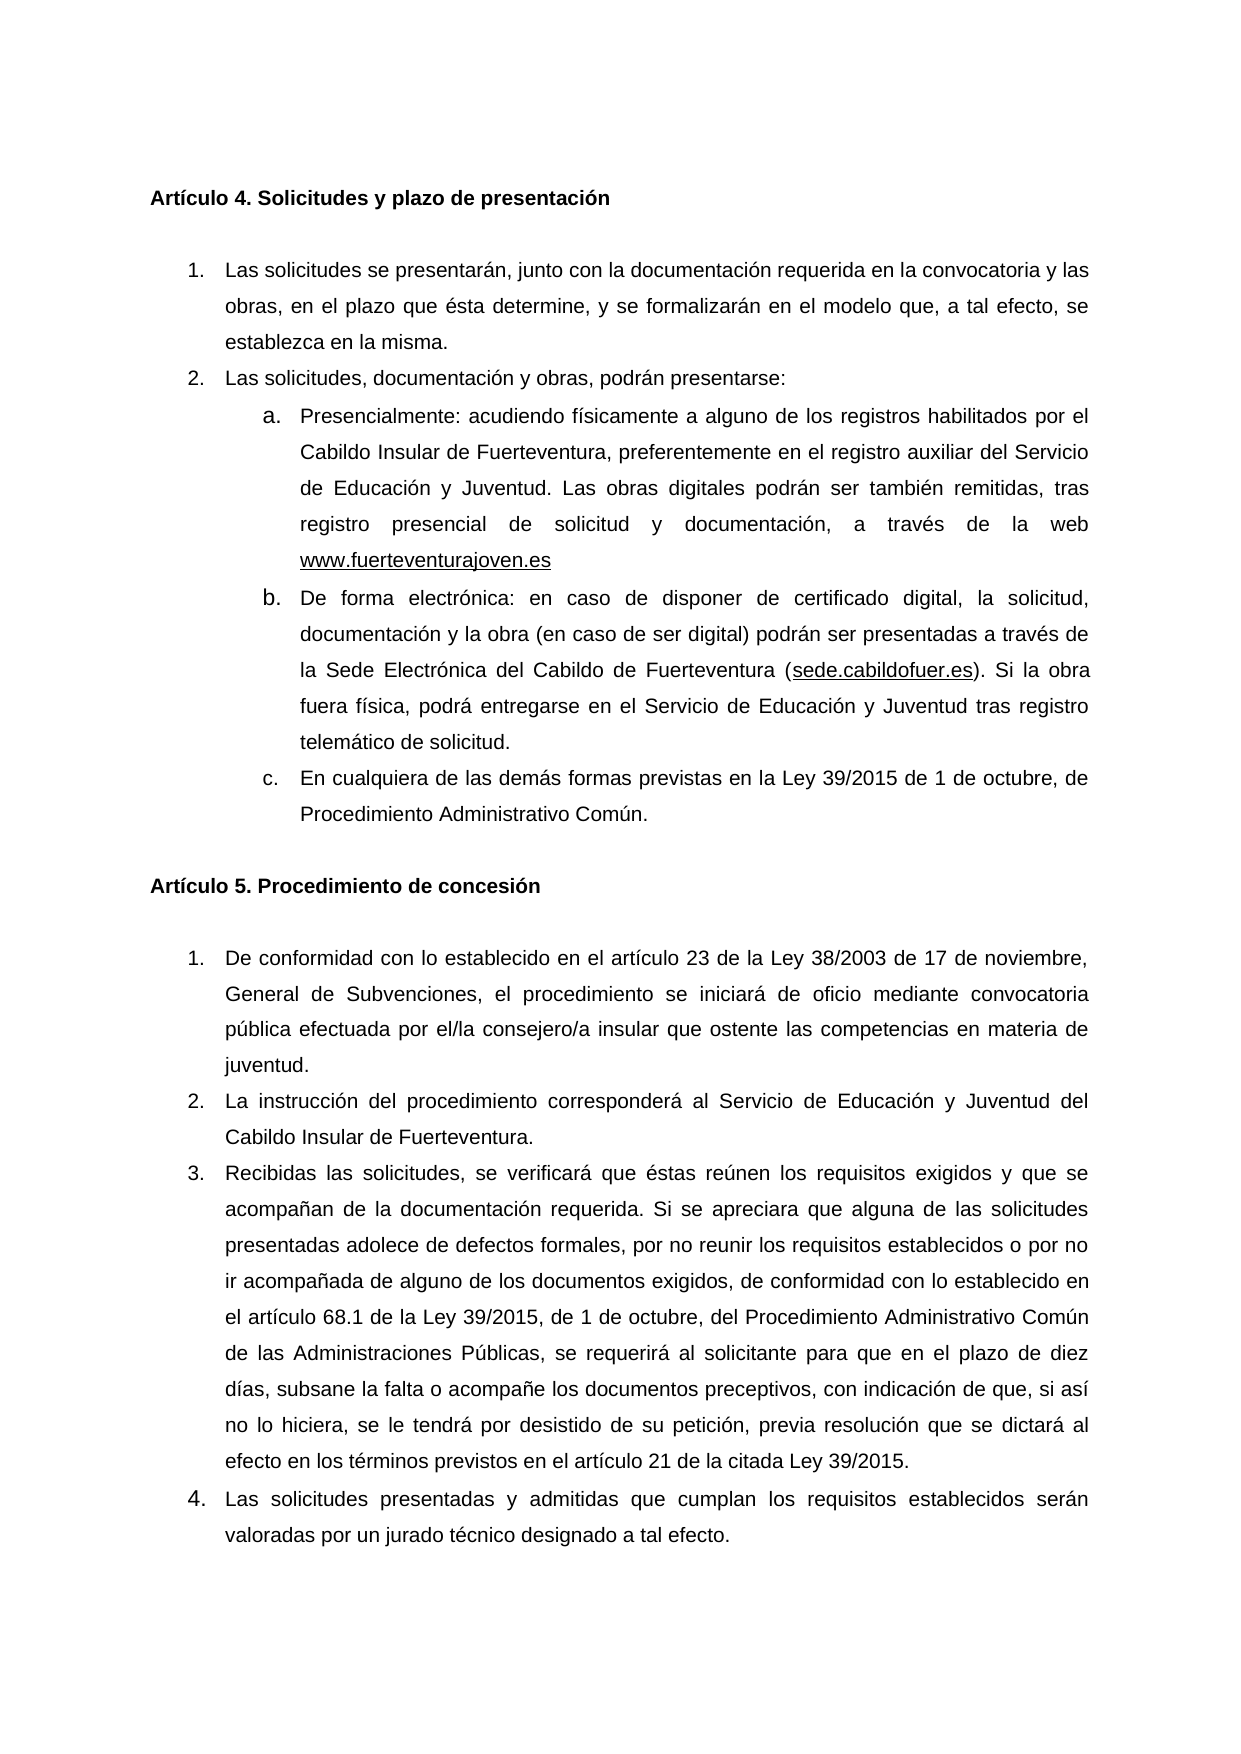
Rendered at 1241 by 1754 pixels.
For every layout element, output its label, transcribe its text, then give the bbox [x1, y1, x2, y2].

list Las solicitudes, documentación y obras, podrán presentarse: [187, 366, 1090, 389]
text Artículo 4. Solicitudes y plazo de presentación [150, 186, 1090, 210]
text Artículo 5. Procedimiento de concesión [150, 873, 1090, 897]
list Recibidas las solicitudes, se verificará que éstas reúnen los requisitos exigidos y que se acompañan de la documentación requerida. Si se apreciara que alguna de las solicitudes presentadas adolece de defectos formales, por no reunir los requisitos establecidos o por no ir acompañada de alguno de los documentos exigidos, de conformidad con lo establecido en el artículo 68.1 de la Ley 39/2015, de 1 de octubre, del Procedimiento Administrativo Común de las Administraciones Públicas, se requerirá al solicitante para que en el plazo de diez días, subsane la falta o acompañe los documentos preceptivos, con indicación de que, si así no lo hiciera, se le tendrá por desistido de su petición, previa resolución que se dictará al efecto en los términos previstos en el artículo 21 de la citada Ley 39/2015. [187, 1161, 1090, 1472]
list Las solicitudes se presentarán, junto con la documentación requerida en la convocatoria y las obras, en el plazo que ésta determine, y se formalizarán en el modelo que, a tal efecto, se establezca en la misma. [187, 258, 1090, 354]
list De forma electrónica: en caso de disponer de certificado digital, la solicitud, documentación y la obra (en caso de ser digital) podrán ser presentadas a través de la Sede Electrónica del Cabildo de Fuerteventura (sede.cabildofuer.es). Si la obra fuera física, podrá entregarse en el Servicio de Educación y Juventud tras registro telemático de solicitud. [262, 584, 1090, 754]
list En cualquiera de las demás formas previstas en la Ley 39/2015 de 1 de octubre, de Procedimiento Administrativo Común. [262, 766, 1090, 826]
list Las solicitudes presentadas y admitidas que cumplan los requisitos establecidos serán valoradas por un jurado técnico designado a tal efecto. [187, 1484, 1090, 1547]
list La instrucción del procedimiento corresponderá al Servicio de Educación y Juventud del Cabildo Insular de Fuerteventura. [187, 1089, 1090, 1149]
list Presencialmente: acudiendo físicamente a alguno de los registros habilitados por el Cabildo Insular de Fuerteventura, preferentemente en el registro auxiliar del Servicio de Educación y Juventud. Las obras digitales podrán ser también remitidas, tras registro presencial de solicitud y documentación, a través de la web www.fuerteventurajoven.es [262, 402, 1090, 572]
list De conformidad con lo establecido en el artículo 23 de la Ley 38/2003 de 17 de noviembre, General de Subvenciones, el procedimiento se iniciará de oficio mediante convocatoria pública efectuada por el/la consejero/a insular que ostente las competencias en materia de juventud. [187, 945, 1090, 1077]
